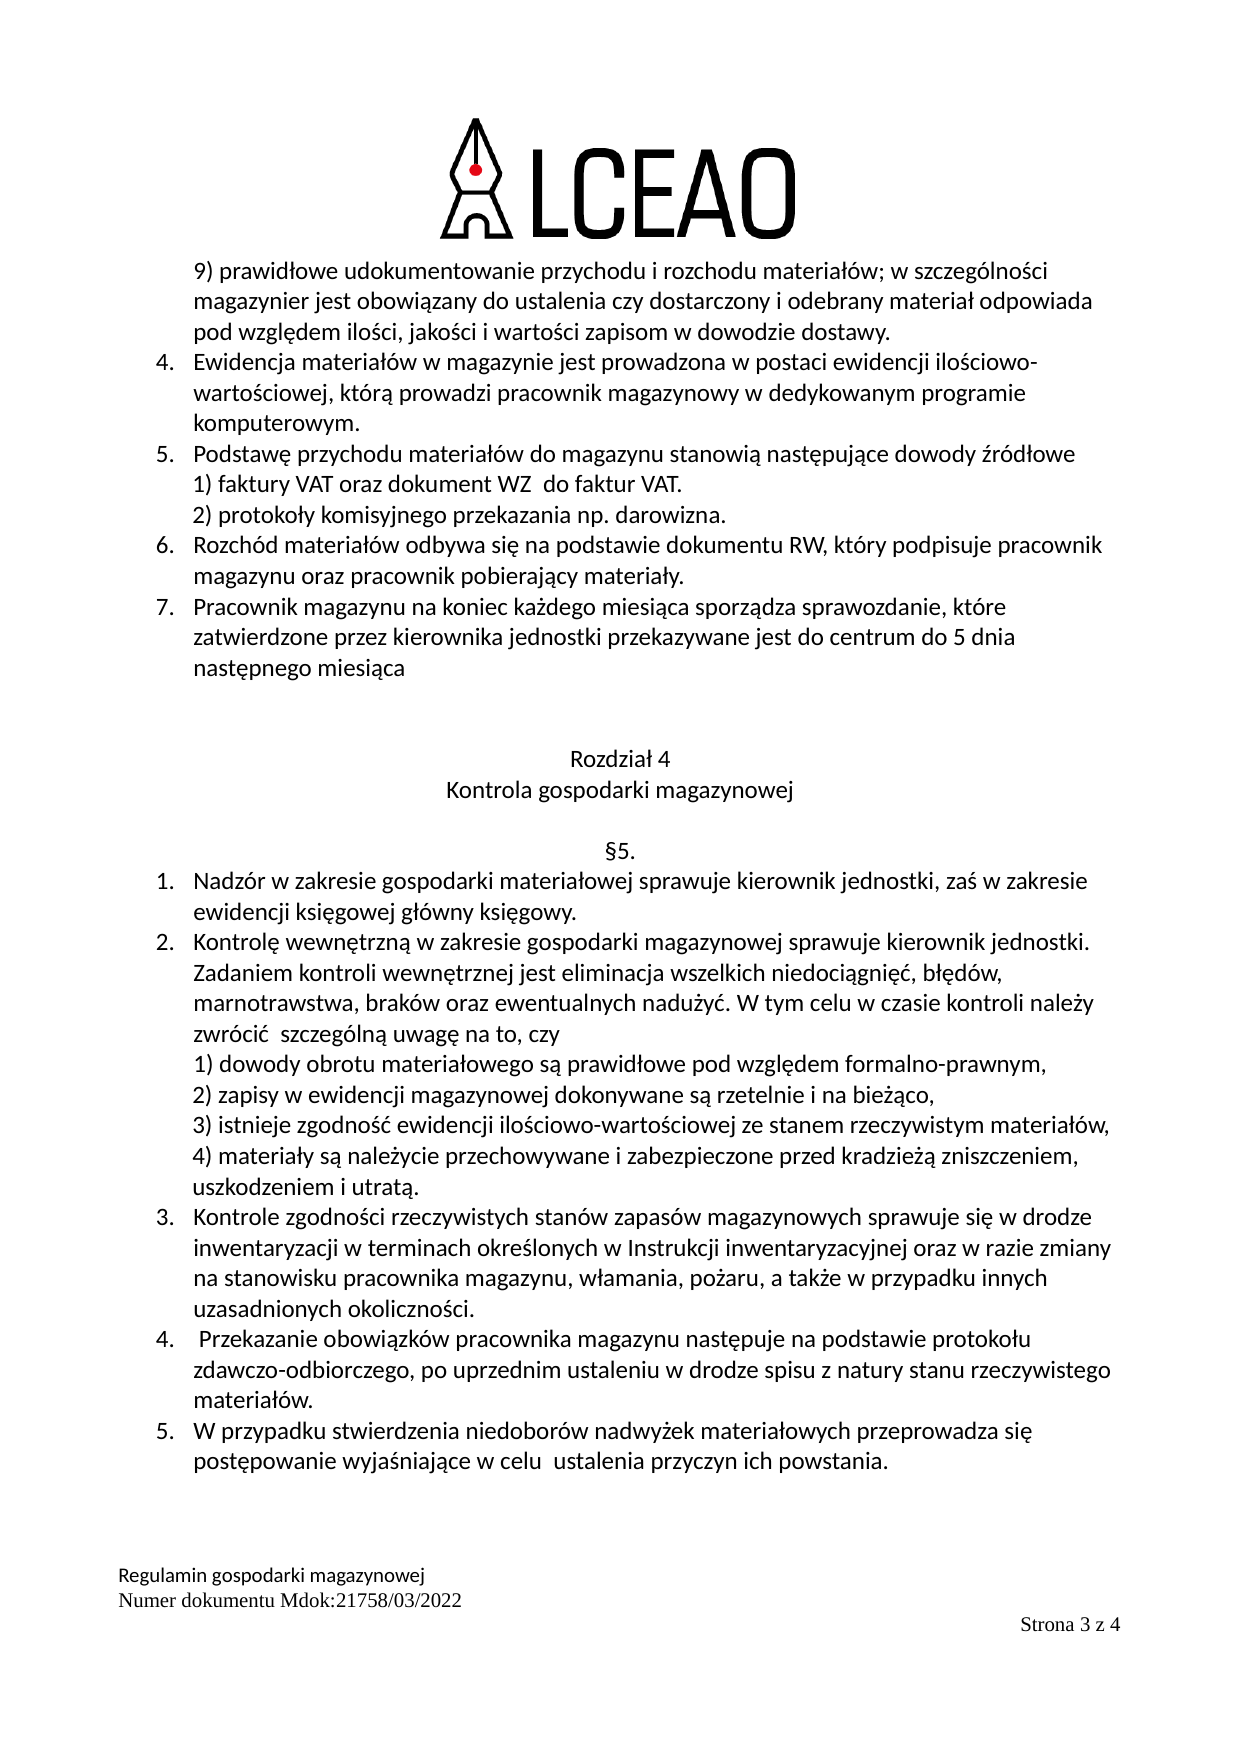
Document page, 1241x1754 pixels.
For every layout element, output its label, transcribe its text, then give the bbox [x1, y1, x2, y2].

list 1) dowody obrotu materiałowego są prawidłowe pod względem formalno-prawnym, [156, 1048, 1122, 1079]
text §5. [118, 835, 1122, 865]
list Pracownik magazynu na koniec każdego miesiąca sporządza sprawozdanie, które zatwierdzone przez kierownika jednostki przekazywane jest do centrum do 5 dnia następnego miesiąca [156, 591, 1122, 682]
list Kontrolę wewnętrzną w zakresie gospodarki magazynowej sprawuje kierownik jednostki. Zadaniem kontroli wewnętrznej jest eliminacja wszelkich niedociągnięć, błędów, marnotrawstwa, braków oraz ewentualnych nadużyć. W tym celu w czasie kontroli należy zwrócić szczególną uwagę na to, czy [156, 926, 1122, 1048]
list W przypadku stwierdzenia niedoborów nadwyżek materiałowych przeprowadza się postępowanie wyjaśniające w celu ustalenia przyczyn ich powstania. [156, 1415, 1122, 1476]
list Rozchód materiałów odbywa się na podstawie dokumentu RW, który podpisuje pracownik magazynu oraz pracownik pobierający materiały. [156, 530, 1122, 591]
text 4) materiały są należycie przechowywane i zabezpieczone przed kradzieżą zniszczeniem, uszkodzeniem i utratą. [118, 1140, 1122, 1201]
text Kontrola gospodarki magazynowej [118, 774, 1122, 804]
text 3) istnieje zgodność ewidencji ilościowo-wartościowej ze stanem rzeczywistym materiałów, [118, 1109, 1122, 1140]
list Podstawę przychodu materiałów do magazynu stanowią następujące dowody źródłowe [156, 438, 1122, 469]
text 2) zapisy w ewidencji magazynowej dokonywane są rzetelnie i na bieżąco, [118, 1079, 1122, 1109]
list Ewidencja materiałów w magazynie jest prowadzona w postaci ewidencji ilościowo- wartościowej, którą prowadzi pracownik magazynowy w dedykowanym programie komputerowym. [156, 347, 1122, 438]
text 2) protokoły komisyjnego przekazania np. darowizna. [118, 499, 1122, 530]
list 9) prawidłowe udokumentowanie przychodu i rozchodu materiałów; w szczególności magazynier jest obowiązany do ustalenia czy dostarczony i odebrany materiał odpowiada pod względem ilości, jakości i wartości zapisom w dowodzie dostawy. [156, 255, 1122, 347]
list Nadzór w zakresie gospodarki materiałowej sprawuje kierownik jednostki, zaś w zakresie ewidencji księgowej główny księgowy. [156, 865, 1122, 926]
list Kontrole zgodności rzeczywistych stanów zapasów magazynowych sprawuje się w drodze inwentaryzacji w terminach określonych w Instrukcji inwentaryzacyjnej oraz w razie zmiany na stanowisku pracownika magazynu, włamania, pożaru, a także w przypadku innych uzasadnionych okoliczności. [156, 1201, 1122, 1323]
text 1) faktury VAT oraz dokument WZ do faktur VAT. [118, 469, 1122, 499]
picture [118, 118, 1123, 255]
text Rozdział 4 [118, 743, 1122, 774]
list Przekazanie obowiązków pracownika magazynu następuje na podstawie protokołu zdawczo-odbiorczego, po uprzednim ustaleniu w drodze spisu z natury stanu rzeczywistego materiałów. [156, 1323, 1122, 1415]
